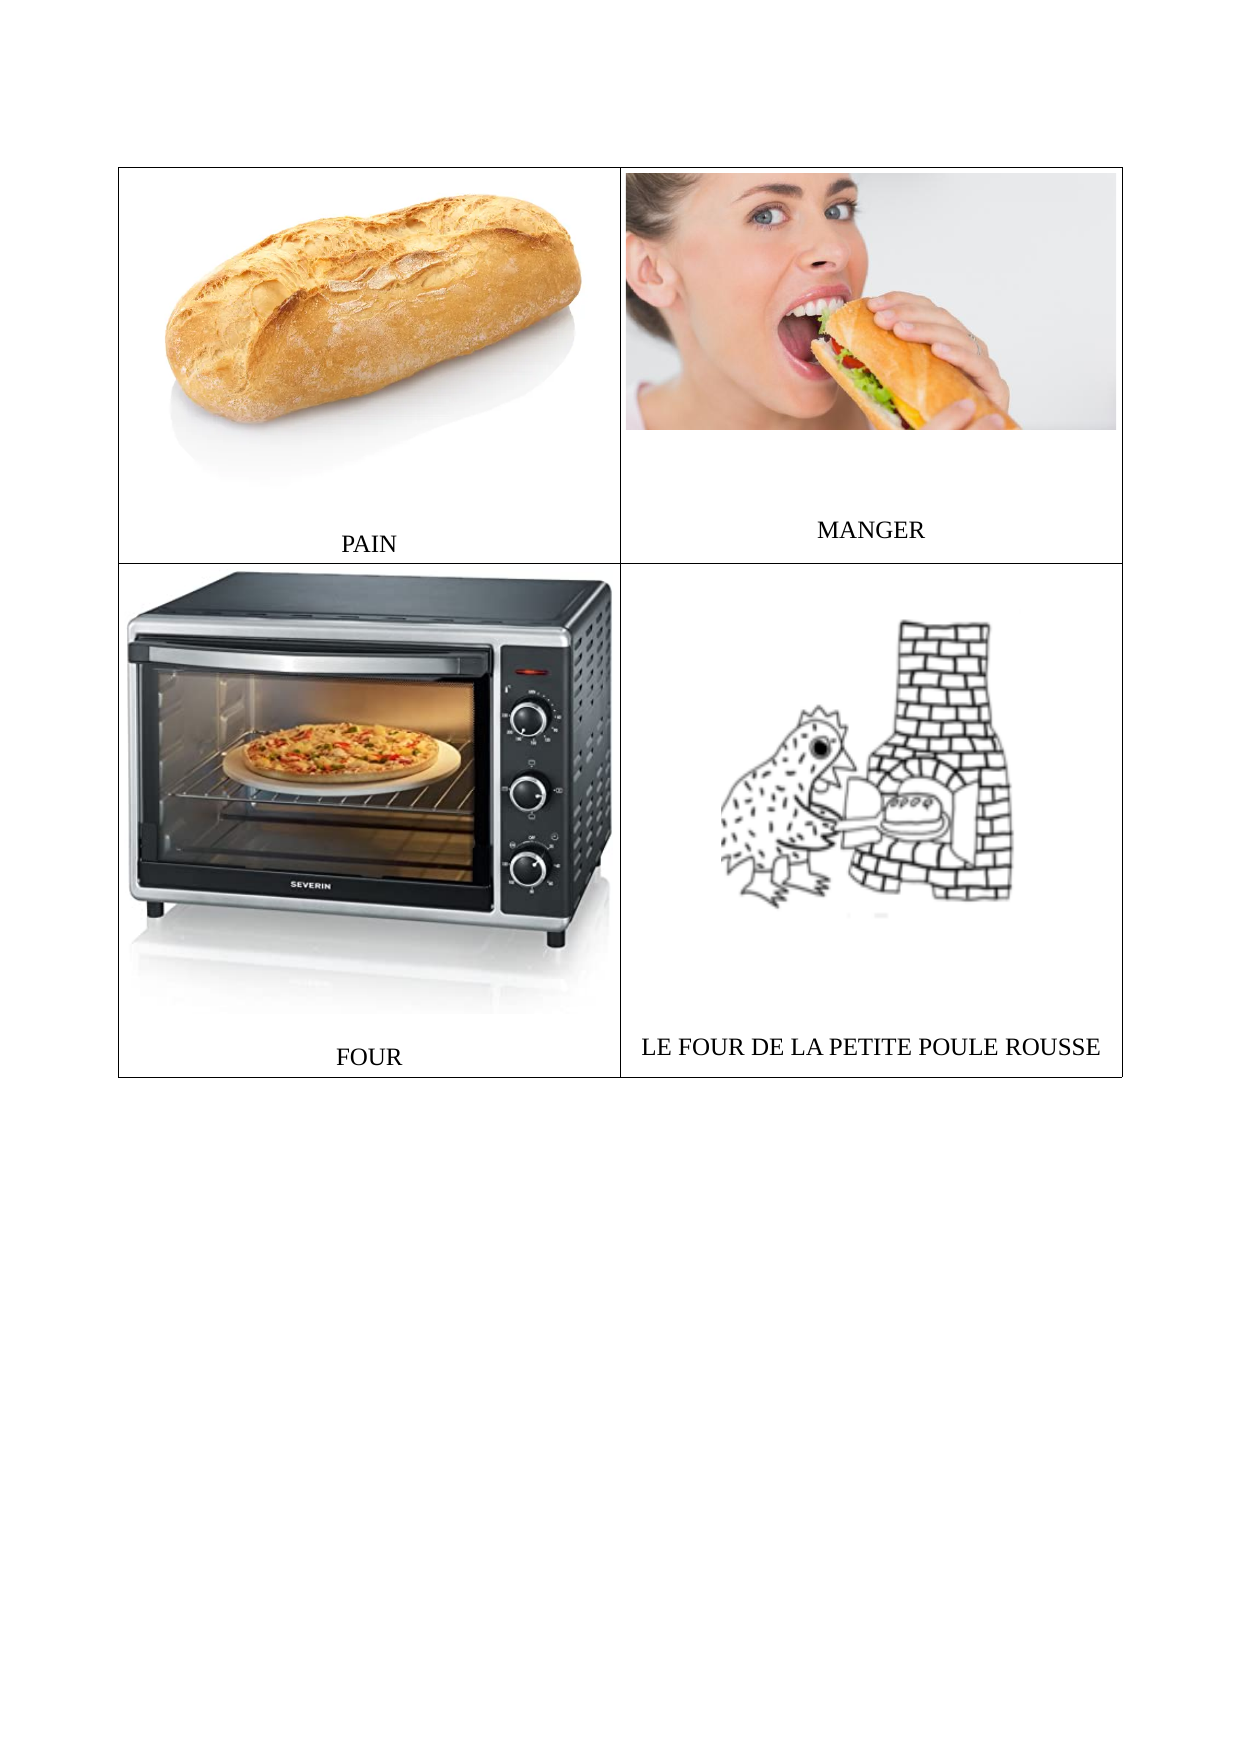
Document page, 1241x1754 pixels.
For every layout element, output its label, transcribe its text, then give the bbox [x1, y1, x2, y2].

table_cell FOUR [119, 564, 620, 1077]
picture [625, 173, 1117, 430]
table_header MANGER [621, 168, 1122, 563]
picture [123, 173, 615, 500]
table_header PAIN [119, 168, 620, 563]
picture [123, 568, 615, 1014]
table_cell LE FOUR DE LA PETITE POULE ROUSSE [621, 564, 1122, 1077]
picture [721, 568, 1022, 946]
